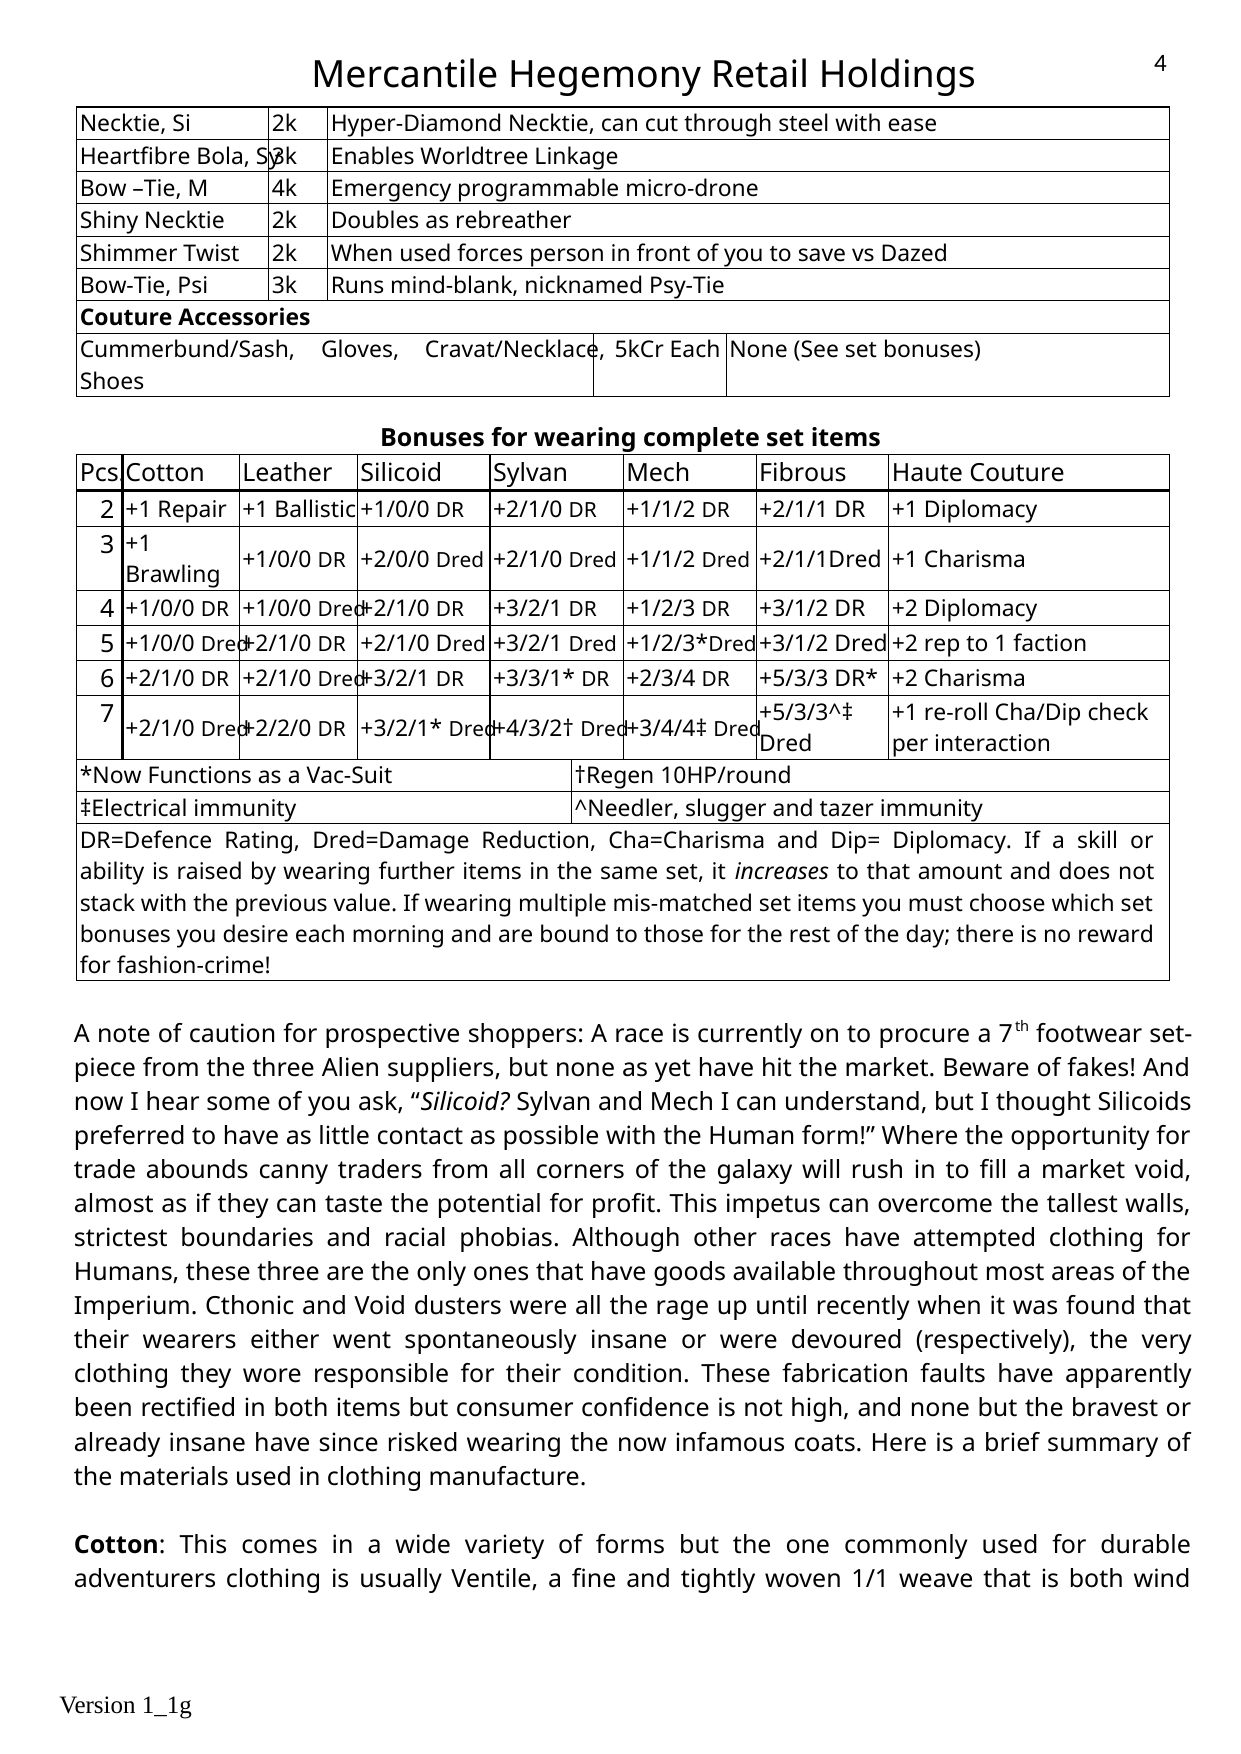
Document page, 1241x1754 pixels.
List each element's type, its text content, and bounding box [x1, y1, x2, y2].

table_cell Hyper-Diamond Necktie, can cut through steel with ease [328, 108, 1169, 139]
table_cell +2/3/4 DR [624, 661, 756, 695]
table_cell +4/3/2† Dred [491, 696, 623, 758]
table_cell Emergency programmable micro-drone [328, 172, 1169, 203]
table_cell +1/2/3 DR [624, 591, 756, 625]
table_cell Bow-Tie, Psi [77, 269, 268, 300]
table_cell +1/0/0 Dred [240, 591, 357, 625]
table_cell Haute Couture [889, 455, 1169, 489]
table_cell +2 rep to 1 faction [889, 626, 1169, 660]
table_cell +1 Diplomacy [889, 492, 1169, 526]
table_cell +2/0/0 Dred [358, 527, 489, 589]
table_cell +1/0/0 DR [358, 492, 489, 526]
table_cell 4k [269, 172, 327, 203]
table_cell +2/1/0 Dred [491, 527, 623, 589]
table_cell †Regen 10HP/round [572, 760, 1169, 791]
table_cell 2k [269, 237, 327, 268]
table_cell ^Needler, slugger and tazer immunity [572, 792, 1169, 823]
table_cell +3/2/1 DR [491, 591, 623, 625]
table_cell +5/3/3^‡ Dred [757, 696, 888, 758]
table_cell 5kCr Each [594, 334, 726, 396]
table_cell +1 re-roll Cha/Dip check per interaction [889, 696, 1169, 758]
table_cell Fibrous [757, 455, 888, 489]
table_cell 7 [77, 696, 121, 758]
table_cell Sylvan [491, 455, 623, 489]
table_cell +2/1/0 DR [240, 626, 357, 660]
table_cell +1 Brawling [124, 527, 239, 589]
table_cell +2 Diplomacy [889, 591, 1169, 625]
table_cell None (See set bonuses) [727, 334, 1169, 396]
table_cell +3/2/1 Dred [491, 626, 623, 660]
table_cell 3k [269, 269, 327, 300]
table_cell +3/1/2 DR [757, 591, 888, 625]
table_cell +2/1/0 Dred [124, 696, 239, 758]
table_cell +3/2/1* Dred [358, 696, 489, 758]
table_cell Enables Worldtree Linkage [328, 140, 1169, 171]
table_cell +2/1/0 DR [124, 661, 239, 695]
table_cell Mech [624, 455, 756, 489]
table_cell Runs mind-blank, nicknamed Psy-Tie [328, 269, 1169, 300]
table_cell 3 [77, 527, 121, 589]
table_header Bonuses for wearing complete set items [77, 420, 1169, 454]
table_cell +2/1/1 DR [757, 492, 888, 526]
table_cell 3k [269, 140, 327, 171]
table_cell +2/1/0 DR [358, 591, 489, 625]
table_cell +1/0/0 DR [240, 527, 357, 589]
table_cell Necktie, Si [77, 108, 268, 139]
table_cell 6 [77, 661, 121, 695]
table_cell +3/2/1 DR [358, 661, 489, 695]
table_cell +2 Charisma [889, 661, 1169, 695]
table_cell Couture Accessories [77, 301, 1169, 332]
table_cell +2/2/0 DR [240, 696, 357, 758]
table_cell Silicoid [358, 455, 489, 489]
table_cell 2k [269, 108, 327, 139]
table_cell 4 [77, 591, 121, 625]
text A note of caution for prospective shoppers: A race is currently on to procure a 7th footwear set-piece from the three Alien suppliers, but none as yet have hit the market. Beware of fakes! And now I hear some of you ask, “Silicoid? Sylvan and Mech I can understand, but I thought Silicoids preferred to have as little contact as possible with the Human form!” Where the opportunity for trade abounds canny traders from all corners of the galaxy will rush in to fill a market void, almost as if they can taste the potential for profit. This impetus can overcome the tallest walls, strictest boundaries and racial phobias. Although other races have attempted clothing for Humans, these three are the only ones that have goods available throughout most areas of the Imperium. Cthonic and Void dusters were all the rage up until recently when it was found that their wearers either went spontaneously insane or were devoured (respectively), the very clothing they wore responsible for their condition. These fabrication faults have apparently been rectified in both items but consumer confidence is not high, and none but the bravest or already insane have since risked wearing the now infamous coats. Here is a brief summary of the materials used in clothing manufacture. [74, 1015, 1192, 1492]
table_cell Cummerbund/Sash, Gloves, Cravat/Necklace, Shoes [77, 334, 593, 396]
table_cell ‡Electrical immunity [77, 792, 571, 823]
table_cell 2k [269, 204, 327, 236]
table_cell +1 Charisma [889, 527, 1169, 589]
table_cell 5 [77, 626, 121, 660]
table_cell +3/3/1* DR [491, 661, 623, 695]
table_cell 2 [77, 492, 121, 526]
table_cell Heartfibre Bola, Sy [77, 140, 268, 171]
table_cell +1/1/2 Dred [624, 527, 756, 589]
table_cell +1/0/0 DR [124, 591, 239, 625]
table_cell DR=Defence Rating, Dred=Damage Reduction, Cha=Charisma and Dip= Diplomacy. If a skill or ability is raised by wearing further items in the same set, it increases to that amount and does not stack with the previous value. If wearing multiple mis-matched set items you must choose which set bonuses you desire each morning and are bound to those for the rest of the day; there is no reward for fashion-crime! [77, 824, 1169, 980]
table_cell Leather [240, 455, 357, 489]
table_cell +1/0/0 Dred [124, 626, 239, 660]
table_cell +1/1/2 DR [624, 492, 756, 526]
table_cell +5/3/3 DR* [757, 661, 888, 695]
table_cell +3/1/2 Dred [757, 626, 888, 660]
table_cell Shimmer Twist [77, 237, 268, 268]
table_cell Pcs. [77, 455, 121, 489]
table_cell Doubles as rebreather [328, 204, 1169, 236]
table_cell +1/2/3*Dred [624, 626, 756, 660]
table_cell Cotton [124, 455, 239, 489]
table_cell +2/1/0 Dred [358, 626, 489, 660]
table_cell +1 Ballistic [240, 492, 357, 526]
table_cell *Now Functions as a Vac-Suit [77, 760, 571, 791]
table_cell Shiny Necktie [77, 204, 268, 236]
table_cell Bow –Tie, M [77, 172, 268, 203]
table_cell +1 Repair [124, 492, 239, 526]
table_cell +3/4/4‡ Dred [624, 696, 756, 758]
table_cell +2/1/0 Dred [240, 661, 357, 695]
text Cotton: This comes in a wide variety of forms but the one commonly used for durable adventurers clothing is usually Ventile, a fine and tightly woven 1/1 weave that is both wind [74, 1526, 1192, 1594]
table_cell +2/1/0 DR [491, 492, 623, 526]
table_cell +2/1/1Dred [757, 527, 888, 589]
table_cell When used forces person in front of you to save vs Dazed [328, 237, 1169, 268]
